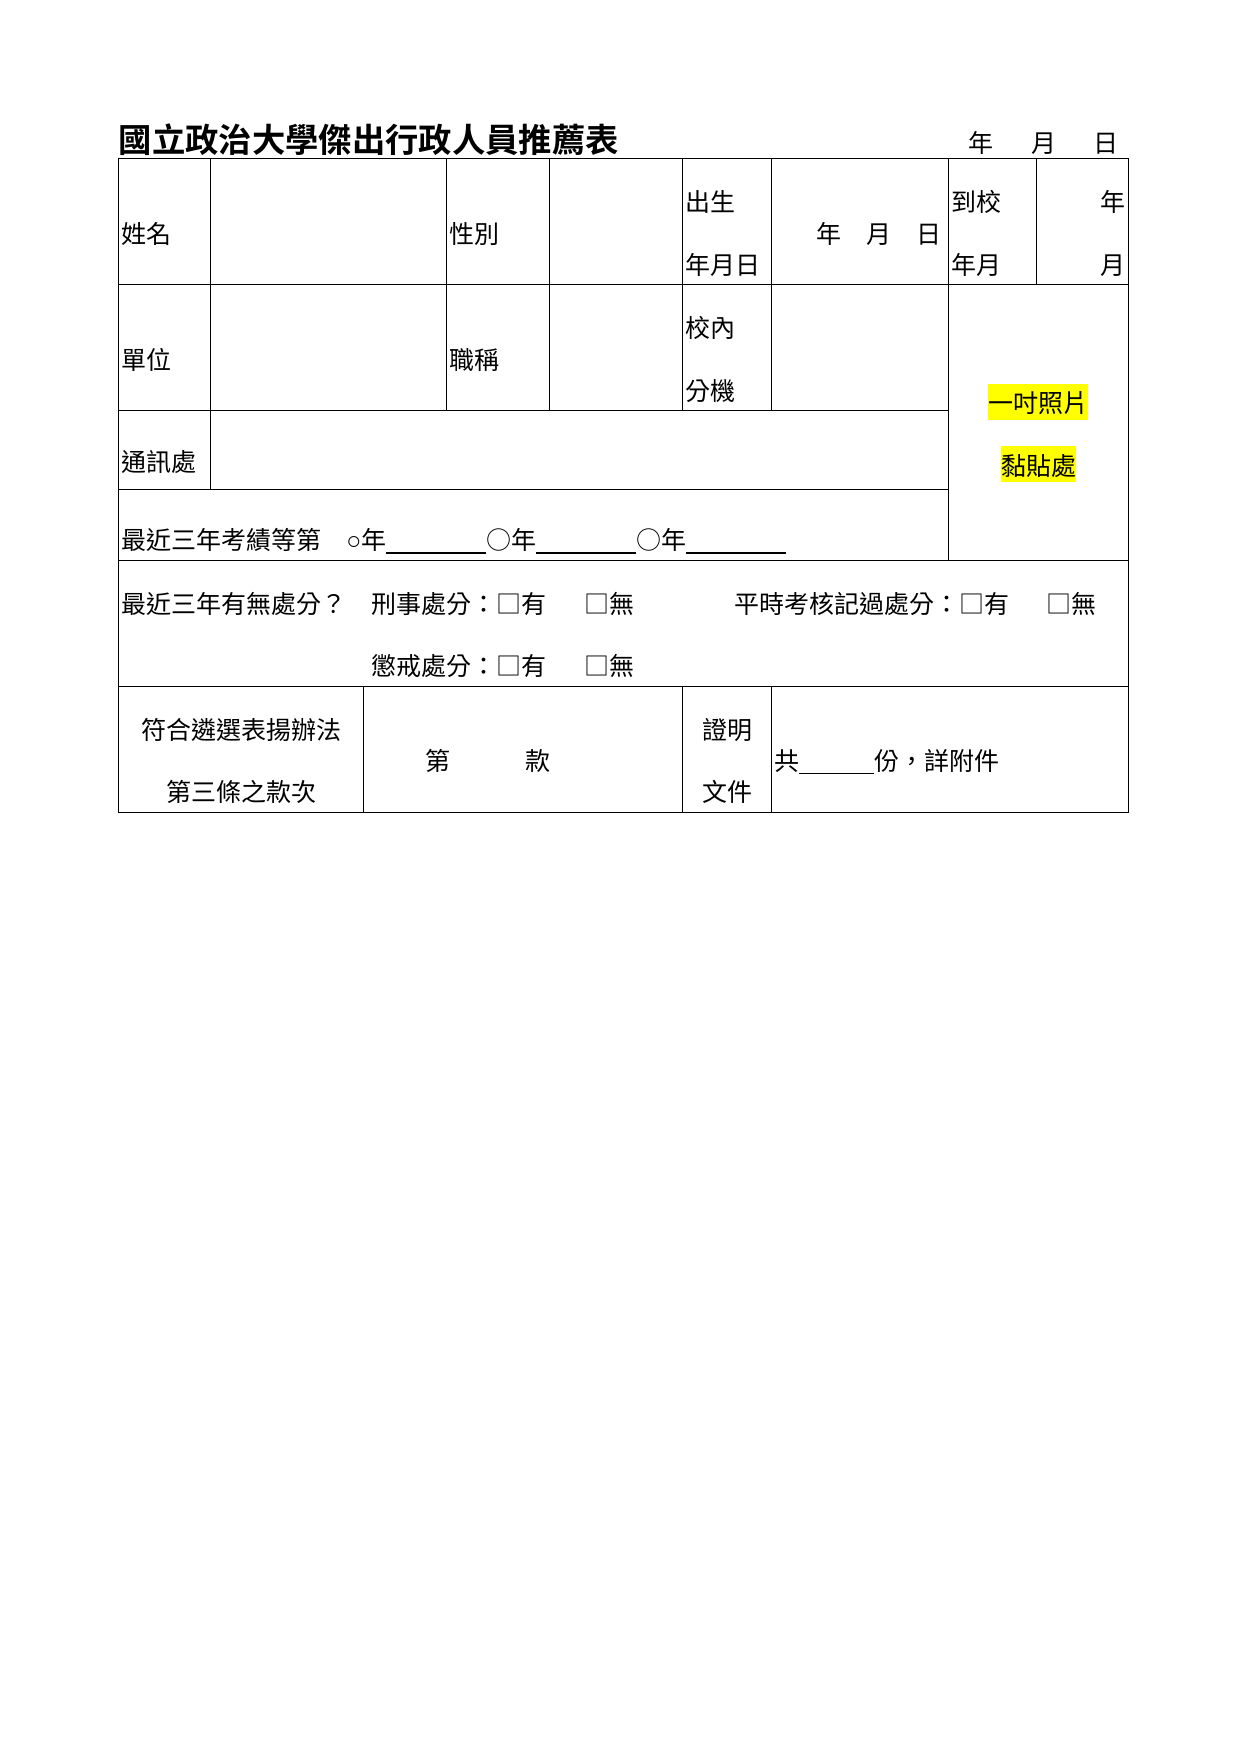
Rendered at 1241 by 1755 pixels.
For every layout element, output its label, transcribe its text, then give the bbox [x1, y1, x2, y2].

table_cell 最近三年有無處分？ 刑事處分：□有 □無 平時考核記過處分：□有 □無 懲戒處分：□有 □無 [119, 561, 1128, 686]
table_cell 符合遴選表揚辦法 第三條之款次 [119, 687, 363, 812]
table_header [211, 159, 446, 284]
table_cell 單位 [119, 285, 210, 410]
table_cell ○年 ○年 ○年 [343, 490, 948, 560]
table_cell 證明 文件 [683, 687, 771, 812]
table_cell [550, 285, 682, 410]
table_header 年 月 日 [772, 159, 948, 284]
table_cell 職稱 [447, 285, 549, 410]
table_cell 通訊處 [119, 411, 210, 489]
table_cell 最近三年考績等第 [119, 490, 343, 560]
text 國立政治大學傑出行政人員推薦表 年 月 日 [118, 96, 1140, 158]
table_header 到校 年月 [949, 159, 1036, 284]
table_cell 校內 分機 [683, 285, 771, 410]
table_cell [211, 411, 948, 489]
table_cell 一吋照片 黏貼處 [949, 285, 1128, 560]
table_cell 共 份，詳附件 [772, 687, 1128, 812]
table_cell [772, 285, 948, 410]
table_header 出生 年月日 [683, 159, 771, 284]
table_cell 第 款 [364, 687, 682, 812]
table_header 年 月 [1037, 159, 1128, 284]
table_header [550, 159, 682, 284]
table_header 性別 [447, 159, 549, 284]
table_header 姓名 [119, 159, 210, 284]
table_cell [211, 285, 446, 410]
